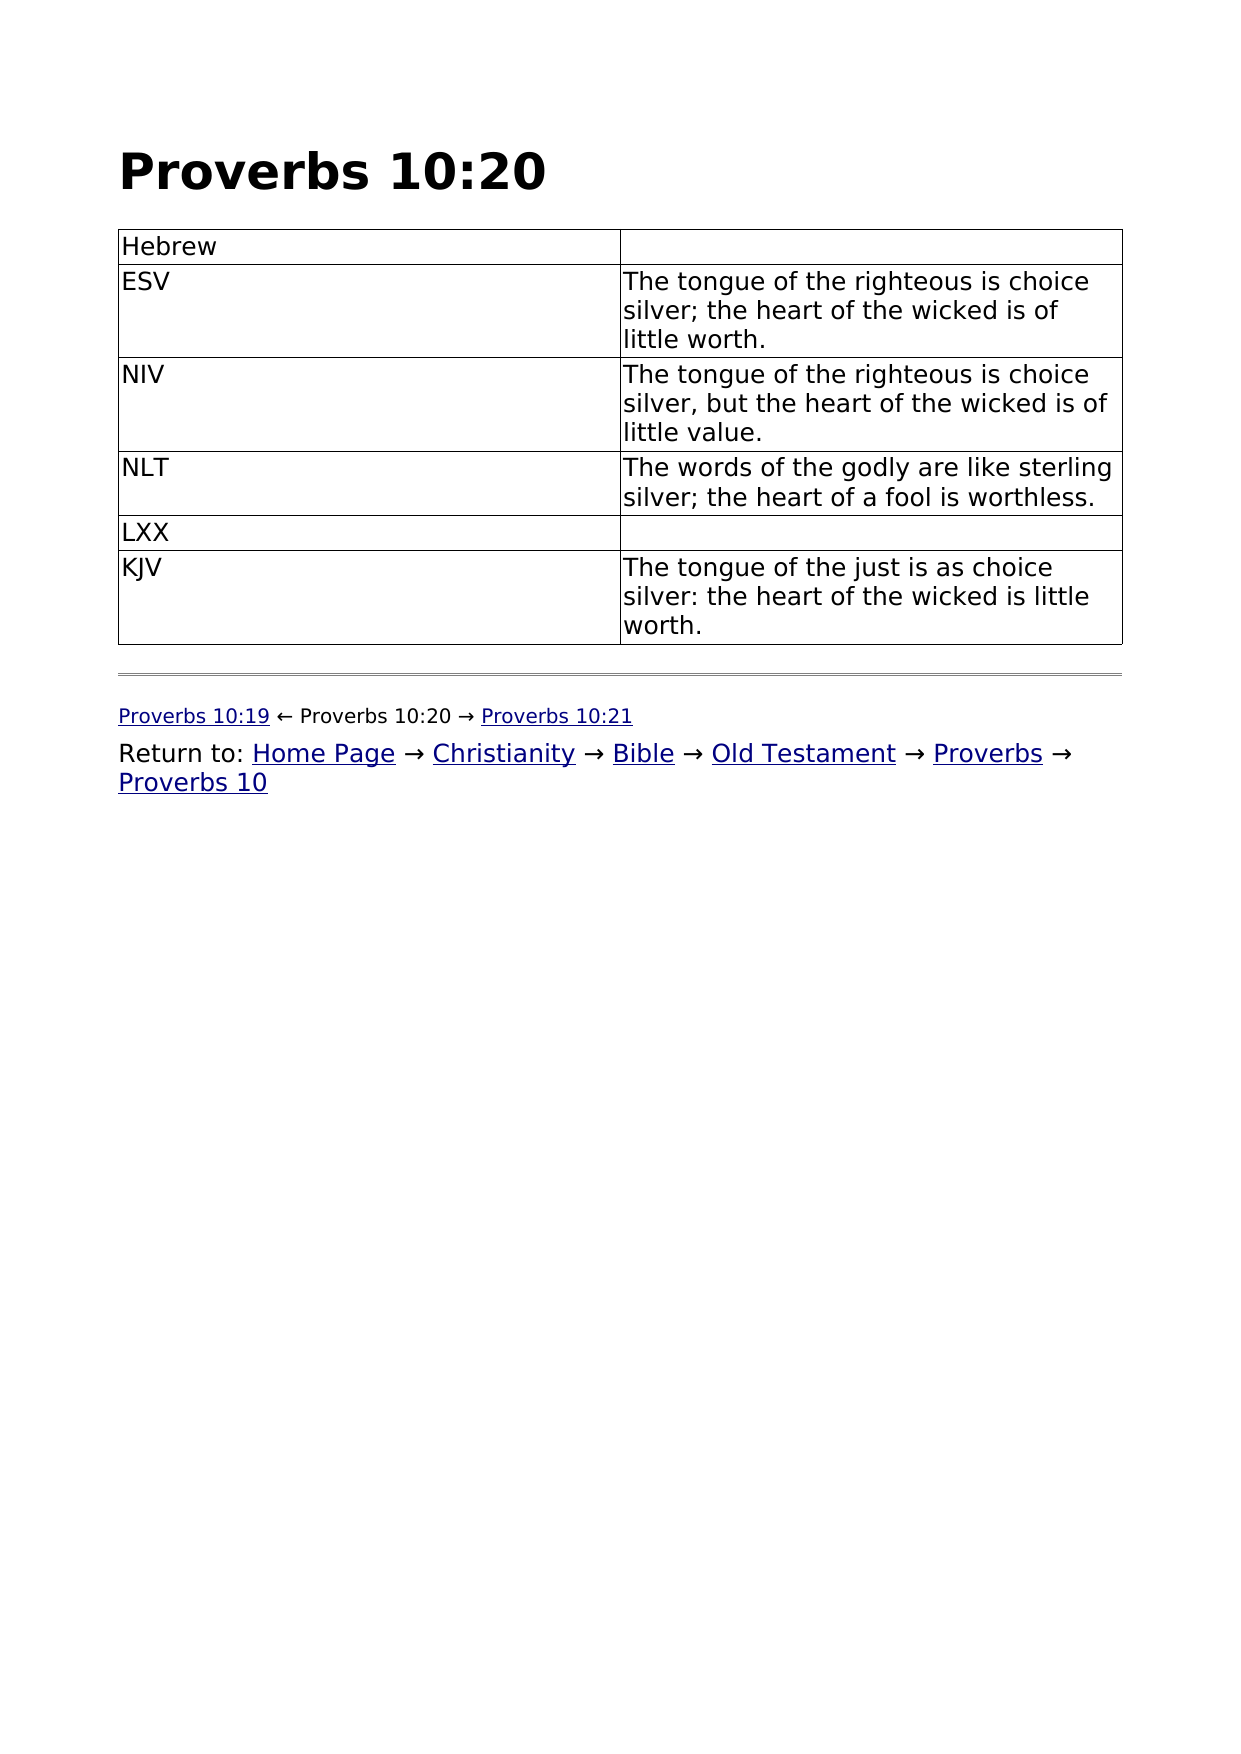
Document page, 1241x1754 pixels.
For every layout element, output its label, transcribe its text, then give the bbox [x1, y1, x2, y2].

table_cell LXX [119, 516, 620, 550]
text Return to: Home Page → Christianity → Bible → Old Testament → Proverbs → Proverbs 10 [118, 739, 1122, 797]
subtitle Proverbs 10:20 [118, 143, 1122, 201]
table_cell NIV [119, 358, 620, 451]
table_cell The tongue of the just is as choice silver: the heart of the wicked is little worth. [621, 551, 1122, 643]
table_cell [621, 516, 1122, 550]
table_header Hebrew [119, 230, 620, 264]
text Proverbs 10:19 ← Proverbs 10:20 → Proverbs 10:21 [118, 705, 1122, 739]
table_cell KJV [119, 551, 620, 643]
table_header [621, 230, 1122, 264]
table_cell NLT [119, 452, 620, 515]
table_cell The words of the godly are like sterling silver; the heart of a fool is worthless. [621, 452, 1122, 515]
table_cell The tongue of the righteous is choice silver; the heart of the wicked is of little worth. [621, 265, 1122, 357]
table_cell ESV [119, 265, 620, 357]
table_cell The tongue of the righteous is choice silver, but the heart of the wicked is of little value. [621, 358, 1122, 451]
